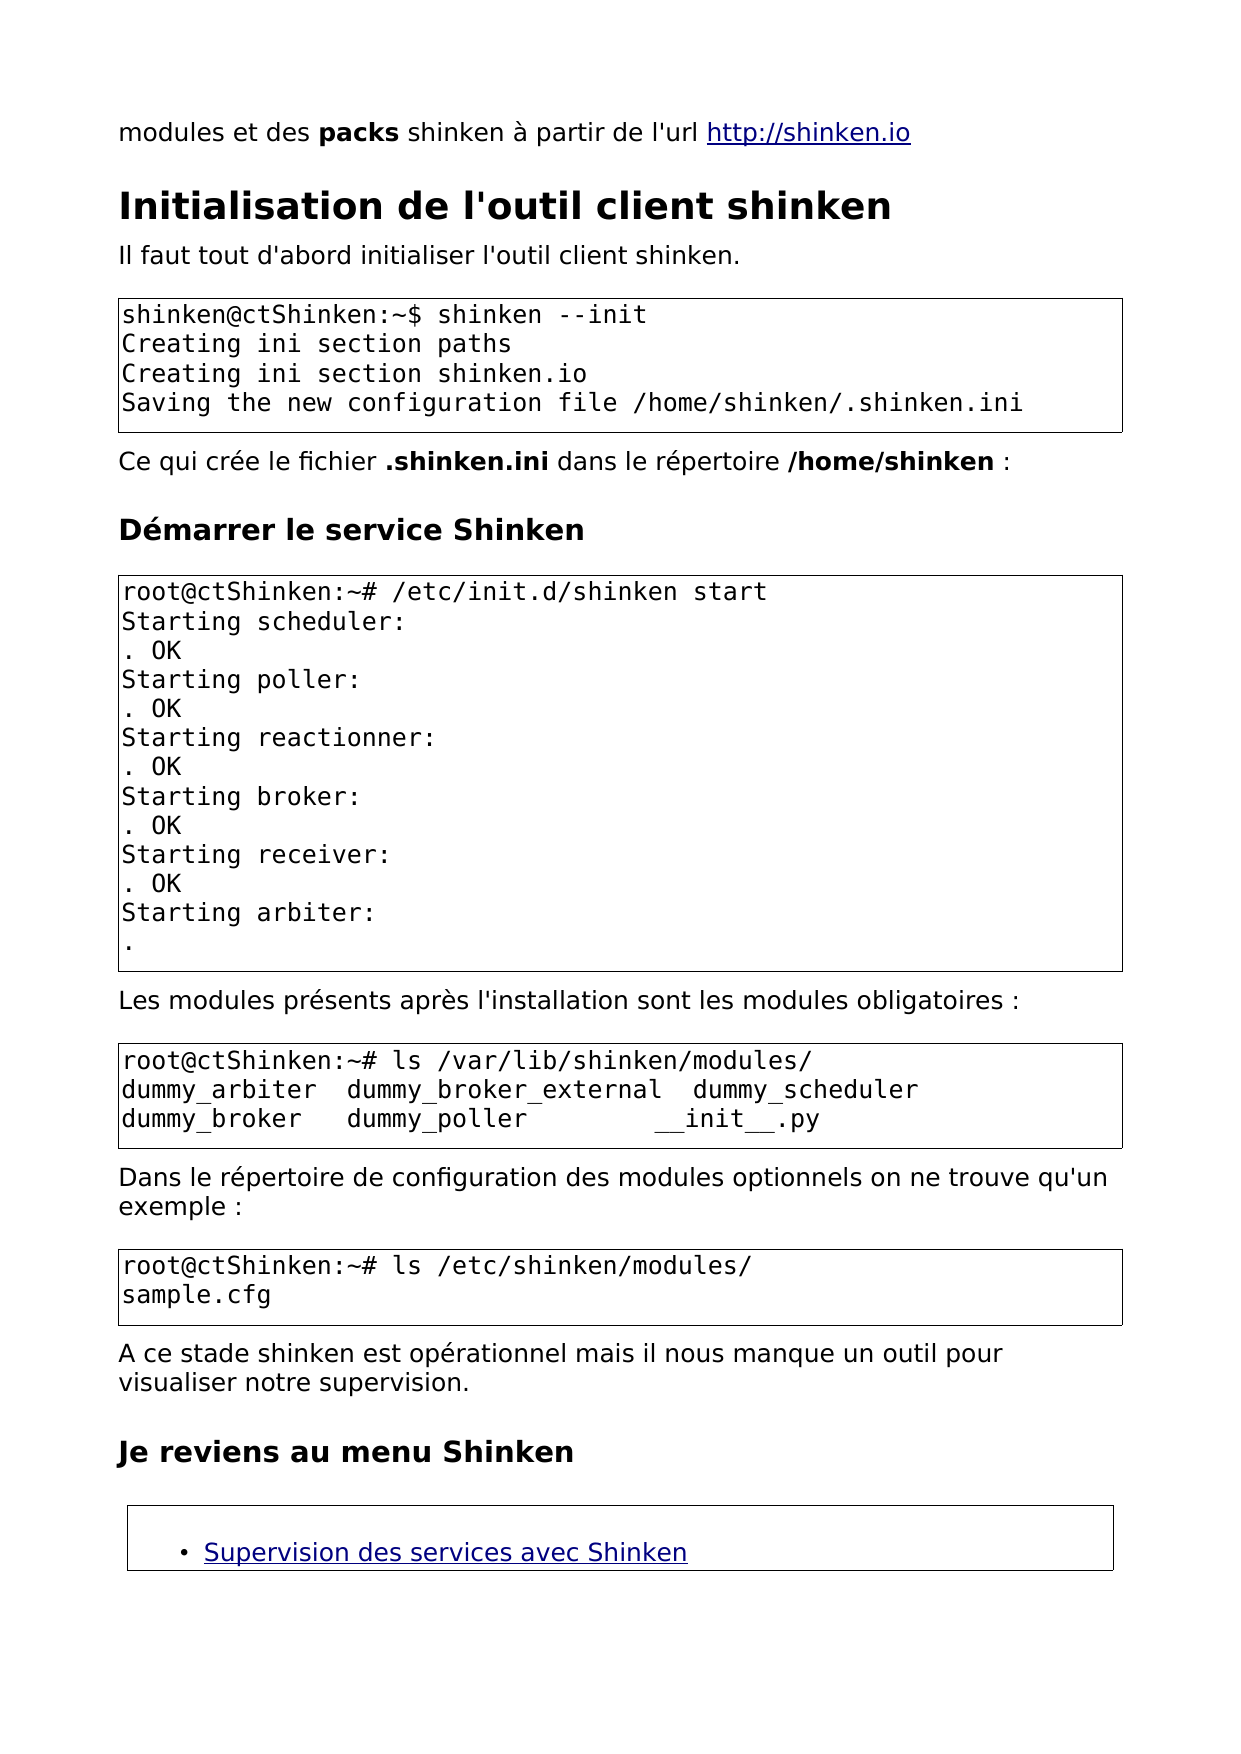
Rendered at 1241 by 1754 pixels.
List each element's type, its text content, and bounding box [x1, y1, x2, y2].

table_header root@ctShinken:~# ls /var/lib/shinken/modules/ dummy_arbiter dummy_broker_external dummy_scheduler dummy_broker dummy_poller __init__.py [119, 1044, 1122, 1148]
table_header root@ctShinken:~# ls /etc/shinken/modules/ sample.cfg [119, 1250, 1122, 1324]
subtitle Démarrer le service Shinken [118, 513, 1122, 547]
table_header root@ctShinken:~# /etc/init.d/shinken start Starting scheduler: . OK Starting poller: . OK Starting reactionner: . OK Starting broker: . OK Starting receiver: . OK Starting arbiter: . [119, 576, 1122, 971]
text Les modules présents après l'installation sont les modules obligatoires : [118, 986, 1122, 1016]
text modules et des packs shinken à partir de l'url http://shinken.io [118, 118, 1122, 147]
table_header shinken@ctShinken:~$ shinken --init Creating ini section paths Creating ini section shinken.io Saving the new configuration file /home/shinken/.shinken.ini [119, 299, 1122, 432]
text Ce qui crée le fichier .shinken.ini dans le répertoire /home/shinken : [118, 447, 1122, 476]
text A ce stade shinken est opérationnel mais il nous manque un outil pour visualiser notre supervision. [118, 1339, 1122, 1398]
subtitle Je reviens au menu Shinken [118, 1435, 1122, 1469]
text Il faut tout d'abord initialiser l'outil client shinken. [118, 241, 1122, 270]
text Dans le répertoire de configuration des modules optionnels on ne trouve qu'un exemple : [118, 1163, 1122, 1221]
subtitle Initialisation de l'outil client shinken [118, 185, 1122, 228]
table_header Supervision des services avec Shinken [128, 1506, 1113, 1570]
